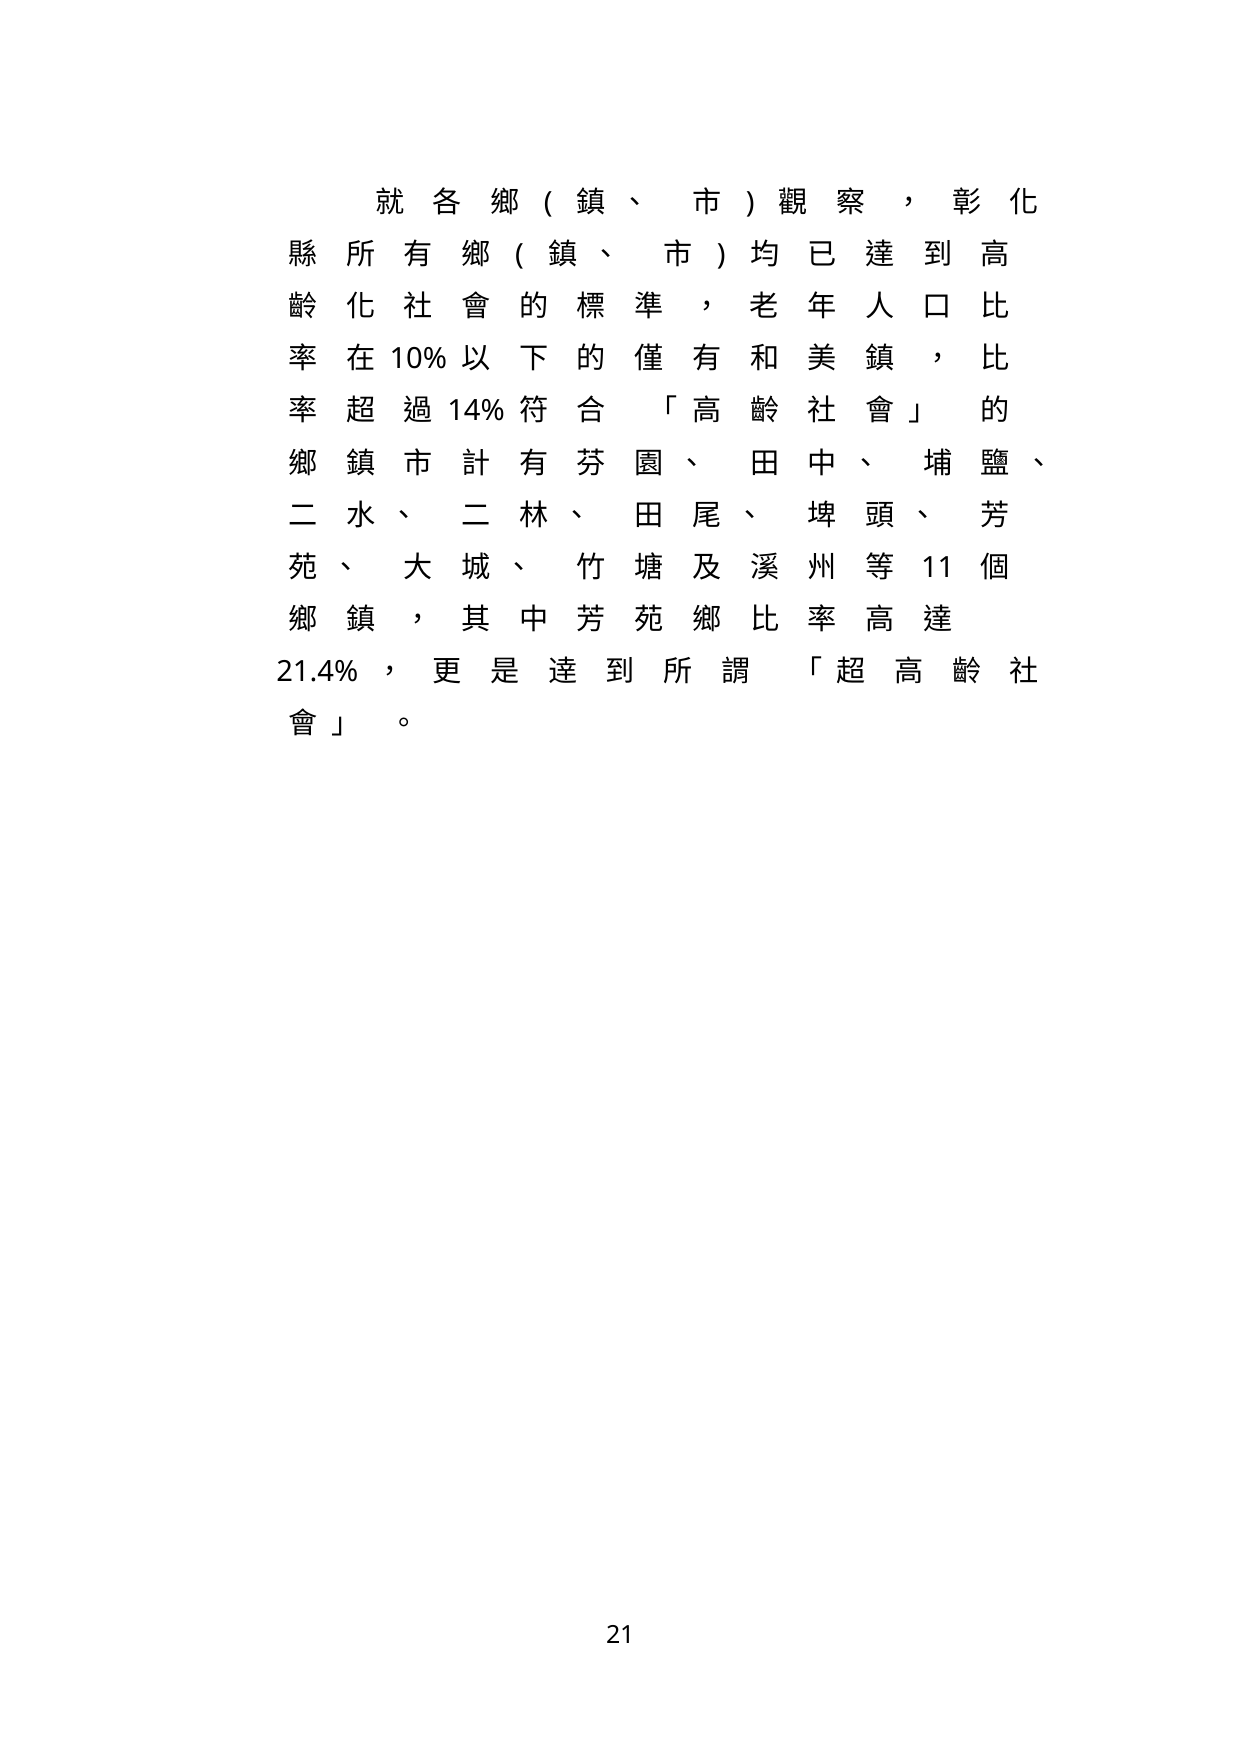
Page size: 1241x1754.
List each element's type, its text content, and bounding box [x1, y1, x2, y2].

text 就各鄉(鎮、市)觀察，彰化縣所有鄉(鎮、市)均已達到高齡化社會的標準，老年人口比率在10%以下的僅有和美鎮，比率超過14%符合「高齡社會」的鄉鎮市計有芬園、田中、埔鹽、二水、二林、田尾、埤頭、芳苑、大城、竹塘及溪州等11個鄉鎮，其中芳苑鄉比率高達21.4%，更是逹到所謂「超高齡社會」。 [274, 174, 1053, 747]
